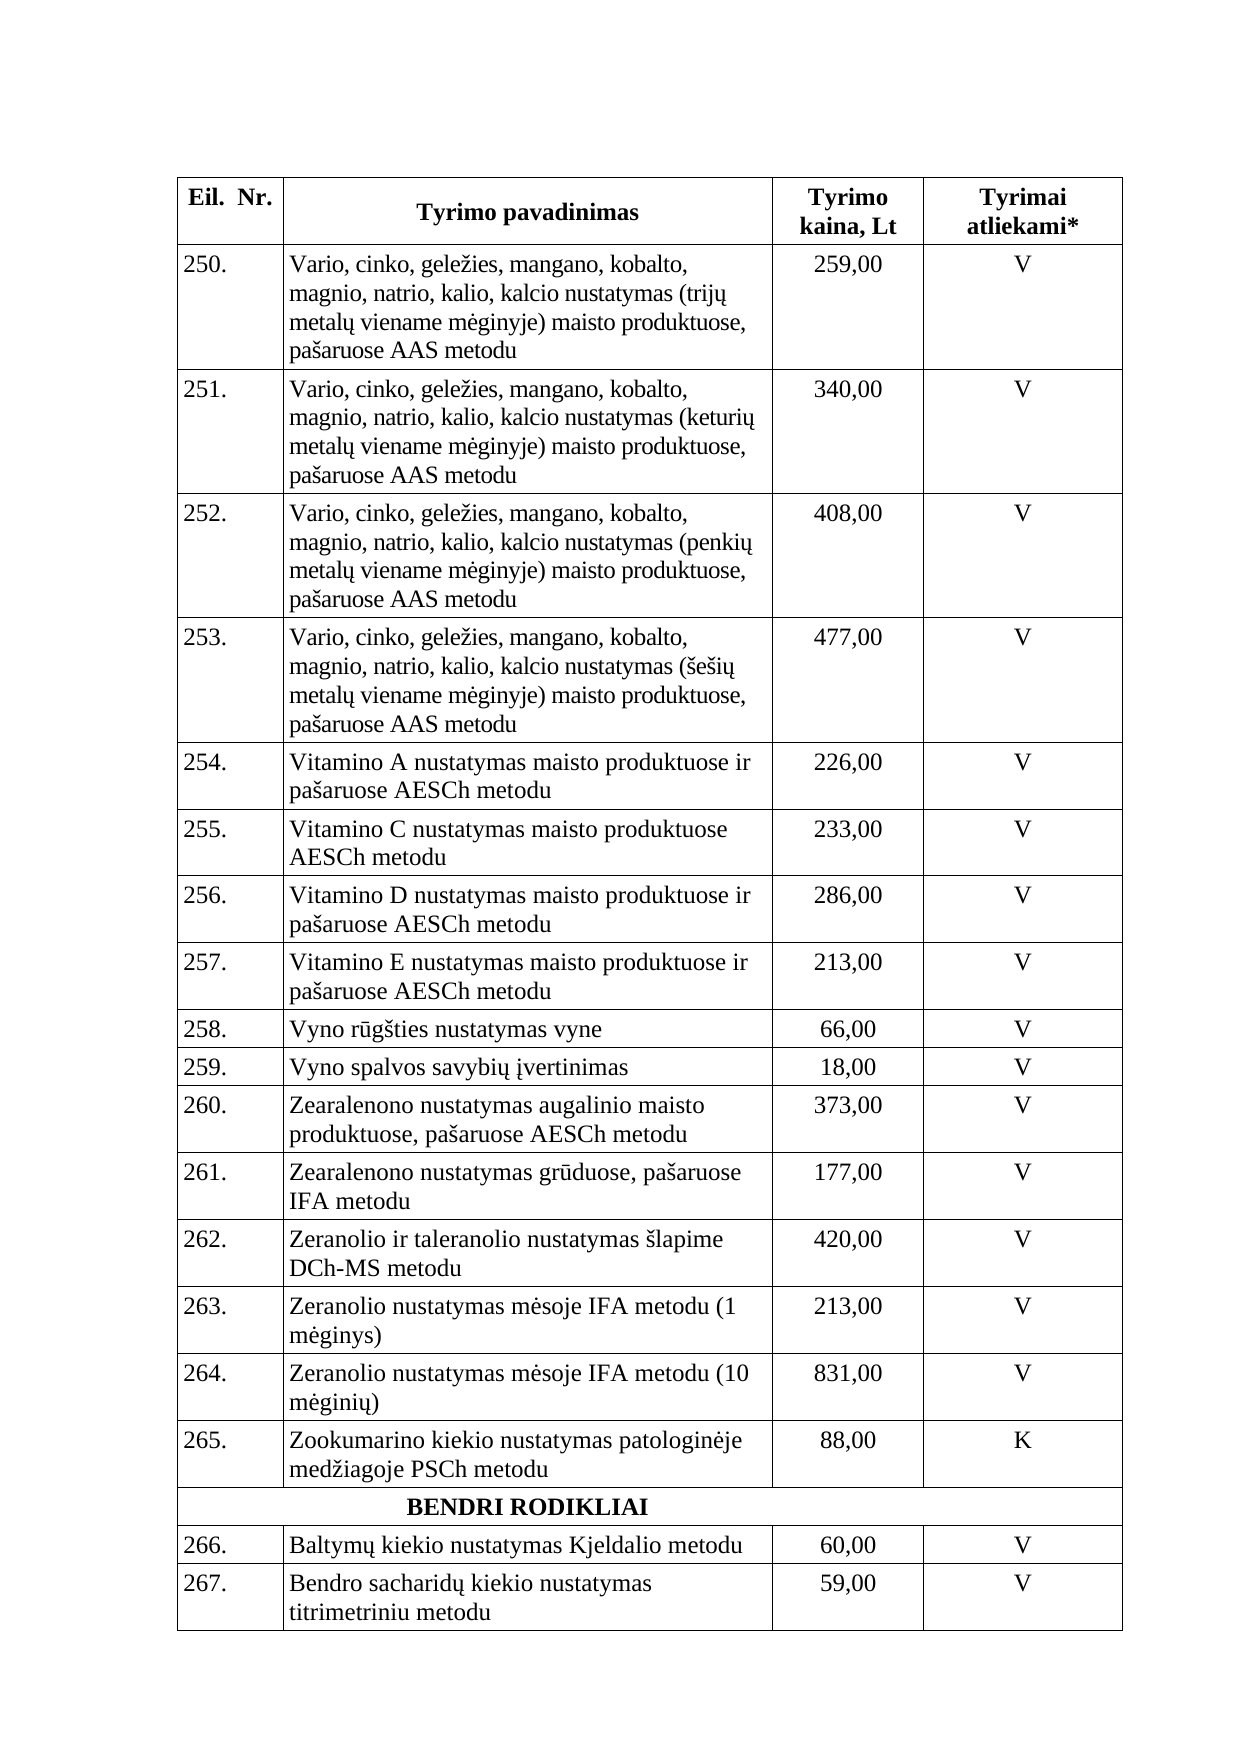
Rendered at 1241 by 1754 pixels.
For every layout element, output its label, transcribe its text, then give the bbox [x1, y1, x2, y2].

table_cell [178, 1488, 283, 1525]
table_cell V [924, 245, 1122, 368]
table_cell 831,00 [773, 1354, 923, 1420]
table_cell [924, 1488, 1122, 1525]
table_cell V [924, 618, 1122, 742]
table_cell 259,00 [773, 245, 923, 368]
table_cell V [924, 370, 1122, 493]
table_cell Zeranolio nustatymas mėsoje IFA metodu (1 mėginys) [284, 1287, 772, 1353]
table_cell 259. [178, 1048, 283, 1085]
table_cell Bendro sacharidų kiekio nustatymas titrimetriniu metodu [284, 1564, 772, 1630]
table_cell V [924, 1526, 1122, 1563]
table_cell Vario, cinko, geležies, mangano, kobalto, magnio, natrio, kalio, kalcio nustatymas (trijų metalų viename mėginyje) maisto produktuose, pašaruose AAS metodu [284, 245, 772, 368]
table_cell Vario, cinko, geležies, mangano, kobalto, magnio, natrio, kalio, kalcio nustatymas (keturių metalų viename mėginyje) maisto produktuose, pašaruose AAS metodu [284, 370, 772, 493]
table_cell V [924, 494, 1122, 617]
table_cell 59,00 [773, 1564, 923, 1630]
table_header Tyrimo pavadinimas [284, 178, 772, 244]
table_cell 477,00 [773, 618, 923, 742]
table_cell 264. [178, 1354, 283, 1420]
table_cell 267. [178, 1564, 283, 1630]
table_cell 261. [178, 1153, 283, 1219]
table_cell Vyno rūgšties nustatymas vyne [284, 1010, 772, 1047]
table_cell 257. [178, 943, 283, 1009]
table_cell 60,00 [773, 1526, 923, 1563]
table_cell Vitamino A nustatymas maisto produktuose ir pašaruose AESCh metodu [284, 743, 772, 808]
table_cell 213,00 [773, 1287, 923, 1353]
table_cell 18,00 [773, 1048, 923, 1085]
table_cell 254. [178, 743, 283, 808]
table_cell 213,00 [773, 943, 923, 1009]
table_cell V [924, 876, 1122, 942]
table_cell 373,00 [773, 1086, 923, 1152]
table_cell Vario, cinko, geležies, mangano, kobalto, magnio, natrio, kalio, kalcio nustatymas (penkių metalų viename mėginyje) maisto produktuose, pašaruose AAS metodu [284, 494, 772, 617]
table_cell 66,00 [773, 1010, 923, 1047]
table_cell V [924, 743, 1122, 808]
table_cell V [924, 1287, 1122, 1353]
table_cell 408,00 [773, 494, 923, 617]
table_cell V [924, 1048, 1122, 1085]
table_cell BENDRI RODIKLIAI [283, 1488, 772, 1525]
table_cell 260. [178, 1086, 283, 1152]
table_cell Zearalenono nustatymas grūduose, pašaruose IFA metodu [284, 1153, 772, 1219]
table_cell 177,00 [773, 1153, 923, 1219]
table_cell V [924, 1564, 1122, 1630]
table_cell 286,00 [773, 876, 923, 942]
table_cell Baltymų kiekio nustatymas Kjeldalio metodu [284, 1526, 772, 1563]
table_cell 253. [178, 618, 283, 742]
table_cell 256. [178, 876, 283, 942]
table_header Eil. Nr. [178, 178, 283, 244]
table_header Tyrimai atliekami* [924, 178, 1122, 244]
table_cell 255. [178, 810, 283, 875]
table_cell Vitamino D nustatymas maisto produktuose ir pašaruose AESCh metodu [284, 876, 772, 942]
table_header Tyrimo kaina, Lt [773, 178, 923, 244]
table_cell [772, 1488, 923, 1525]
table_cell V [924, 1354, 1122, 1420]
table_cell Vitamino E nustatymas maisto produktuose ir pašaruose AESCh metodu [284, 943, 772, 1009]
table_cell 233,00 [773, 810, 923, 875]
table_cell Vario, cinko, geležies, mangano, kobalto, magnio, natrio, kalio, kalcio nustatymas (šešių metalų viename mėginyje) maisto produktuose, pašaruose AAS metodu [284, 618, 772, 742]
table_cell V [924, 1220, 1122, 1286]
table_cell V [924, 943, 1122, 1009]
table_cell 420,00 [773, 1220, 923, 1286]
table_cell V [924, 1086, 1122, 1152]
table_cell 250. [178, 245, 283, 368]
table_cell 265. [178, 1421, 283, 1487]
table_cell 252. [178, 494, 283, 617]
table_cell 88,00 [773, 1421, 923, 1487]
table_cell 266. [178, 1526, 283, 1563]
table_cell Zeranolio nustatymas mėsoje IFA metodu (10 mėginių) [284, 1354, 772, 1420]
table_cell 226,00 [773, 743, 923, 808]
table_cell 251. [178, 370, 283, 493]
table_cell 258. [178, 1010, 283, 1047]
table_cell 263. [178, 1287, 283, 1353]
table_cell Vyno spalvos savybių įvertinimas [284, 1048, 772, 1085]
table_cell V [924, 810, 1122, 875]
table_cell Zeranolio ir taleranolio nustatymas šlapime DCh-MS metodu [284, 1220, 772, 1286]
table_cell Zookumarino kiekio nustatymas patologinėje medžiagoje PSCh metodu [284, 1421, 772, 1487]
table_cell V [924, 1153, 1122, 1219]
table_cell 262. [178, 1220, 283, 1286]
table_cell 340,00 [773, 370, 923, 493]
table_cell Zearalenono nustatymas augalinio maisto produktuose, pašaruose AESCh metodu [284, 1086, 772, 1152]
table_cell Vitamino C nustatymas maisto produktuose AESCh metodu [284, 810, 772, 875]
table_cell K [924, 1421, 1122, 1487]
table_cell V [924, 1010, 1122, 1047]
